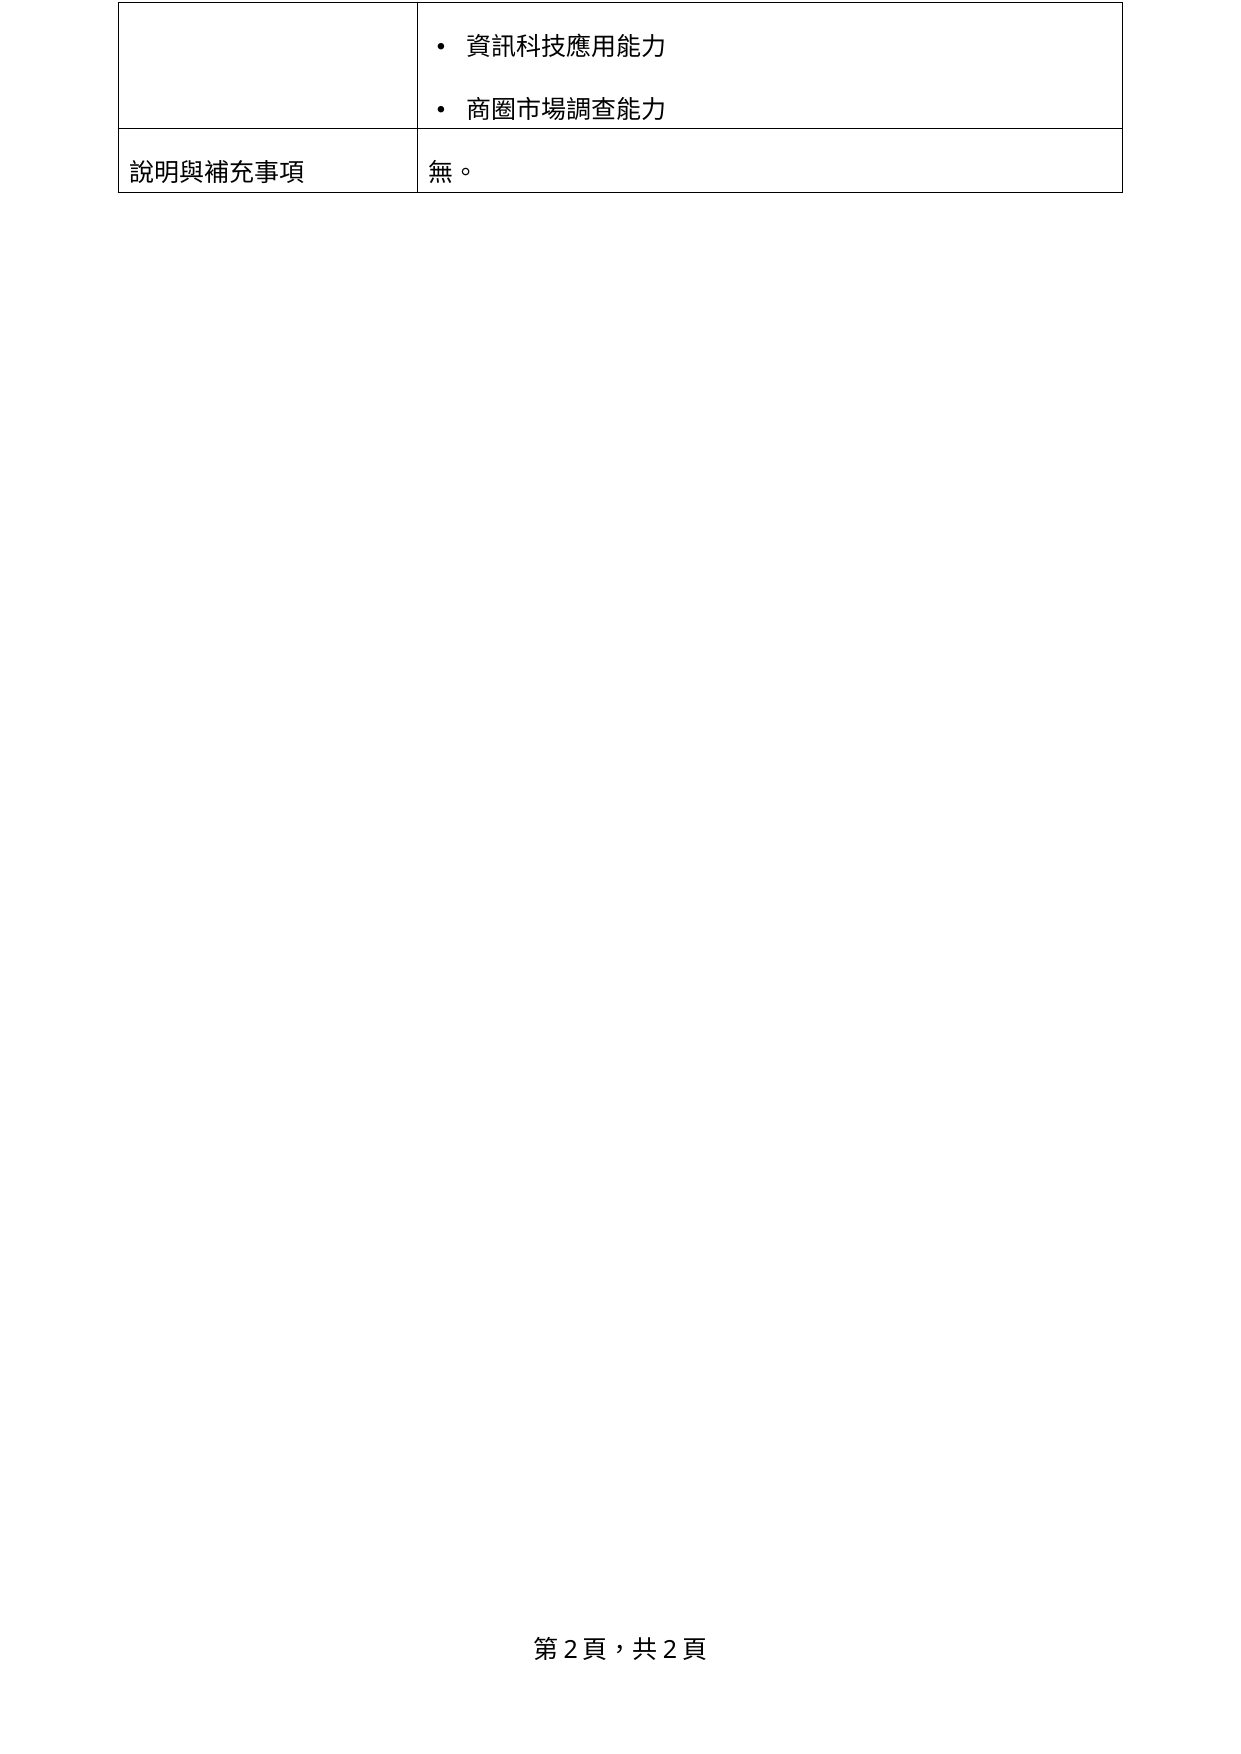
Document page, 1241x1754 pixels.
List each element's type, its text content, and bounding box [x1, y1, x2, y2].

table_cell 規劃與組織能力 文書處理能力 溝通協調能力 門市檢核能力 分析與解讀能力 資訊科技應用能力 商圈市場調查能力 [418, 3, 1122, 128]
table_cell 無。 [418, 129, 1122, 192]
table_cell [119, 3, 417, 128]
table_cell 說明與補充事項 [119, 129, 417, 192]
